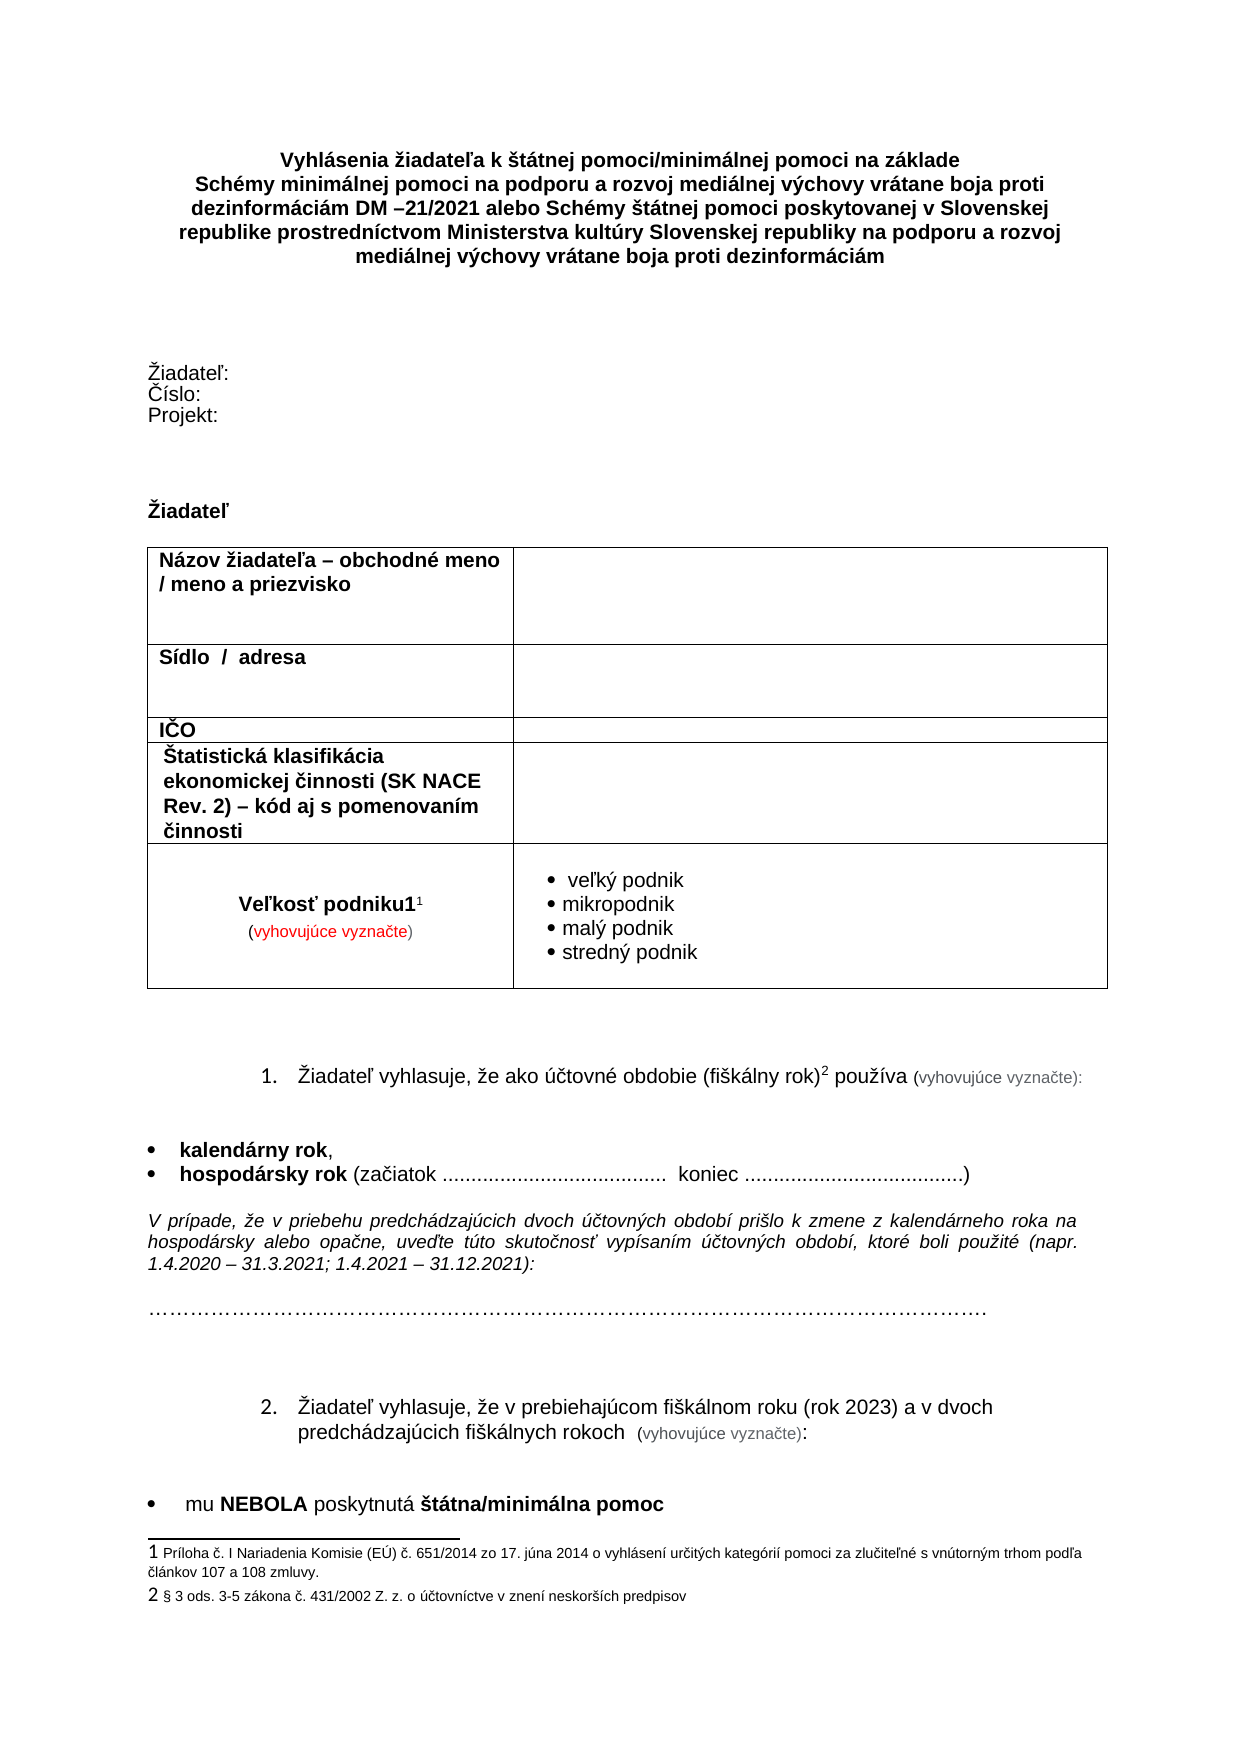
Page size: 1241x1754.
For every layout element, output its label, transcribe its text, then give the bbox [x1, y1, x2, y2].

table_cell  veľký podnik  mikropodnik  malý podnik  stredný podnik [514, 844, 1107, 988]
text  mu NEBOLA poskytnutá štátna/minimálna pomoc [148, 1492, 1093, 1516]
text Projekt: [148, 406, 1093, 427]
text …………………………………………………………………………………………………………. [148, 1296, 1093, 1320]
list § 3 ods. 3-5 zákona č. 431/2002 Z. z. o účtovníctve v znení neskorších predpisov [148, 1581, 1093, 1606]
text V prípade, že v priebehu predchádzajúcich dvoch účtovných období prišlo k zmene z kalendárneho roka na hospodársky alebo opačne, uveďte túto skutočnosť vypísaním účtovných období, ktoré boli použité (napr. 1.4.2020 – 31.3.2021; 1.4.2021 – 31.12.2021): [148, 1210, 1080, 1274]
text Žiadateľ: [148, 363, 1093, 384]
table_header [514, 548, 1107, 644]
text  hospodársky rok (začiatok ....................................... koniec ......................................) [148, 1162, 1093, 1186]
table_cell Štatistická klasifikácia ekonomickej činnosti (SK NACE Rev. 2) – kód aj s pomenovaním činnosti [148, 743, 513, 843]
list Žiadateľ vyhlasuje, že v prebiehajúcom fiškálnom roku (rok 2023) a v dvoch predchádzajúcich fiškálnych rokoch (vyhovujúce vyznačte): [260, 1392, 1093, 1444]
table_header Názov žiadateľa – obchodné meno / meno a priezvisko [148, 548, 513, 644]
list Žiadateľ vyhlasuje, že ako účtovné obdobie (fiškálny rok) používa (vyhovujúce vyznačte): [260, 1061, 1093, 1089]
text Vyhlásenia žiadateľa k štátnej pomoci/minimálnej pomoci na základe Schémy minimálnej pomoci na podporu a rozvoj mediálnej výchovy vrátane boja proti dezinformáciám DM –21/2021 alebo Schémy štátnej pomoci poskytovanej v Slovenskej republike prostredníctvom Ministerstva kultúry Slovenskej republiky na podporu a rozvoj mediálnej výchovy vrátane boja proti dezinformáciám [148, 148, 1093, 267]
table_cell IČO [148, 718, 513, 742]
text Číslo: [148, 384, 1093, 406]
table_cell [514, 645, 1107, 717]
table_cell [514, 743, 1107, 843]
text  kalendárny rok, [148, 1138, 1093, 1162]
text Žiadateľ [148, 499, 1093, 523]
table_cell Sídlo / adresa [148, 645, 513, 717]
table_cell [514, 718, 1107, 742]
table_cell Veľkosť podniku1 (vyhovujúce vyznačte) [148, 844, 513, 988]
